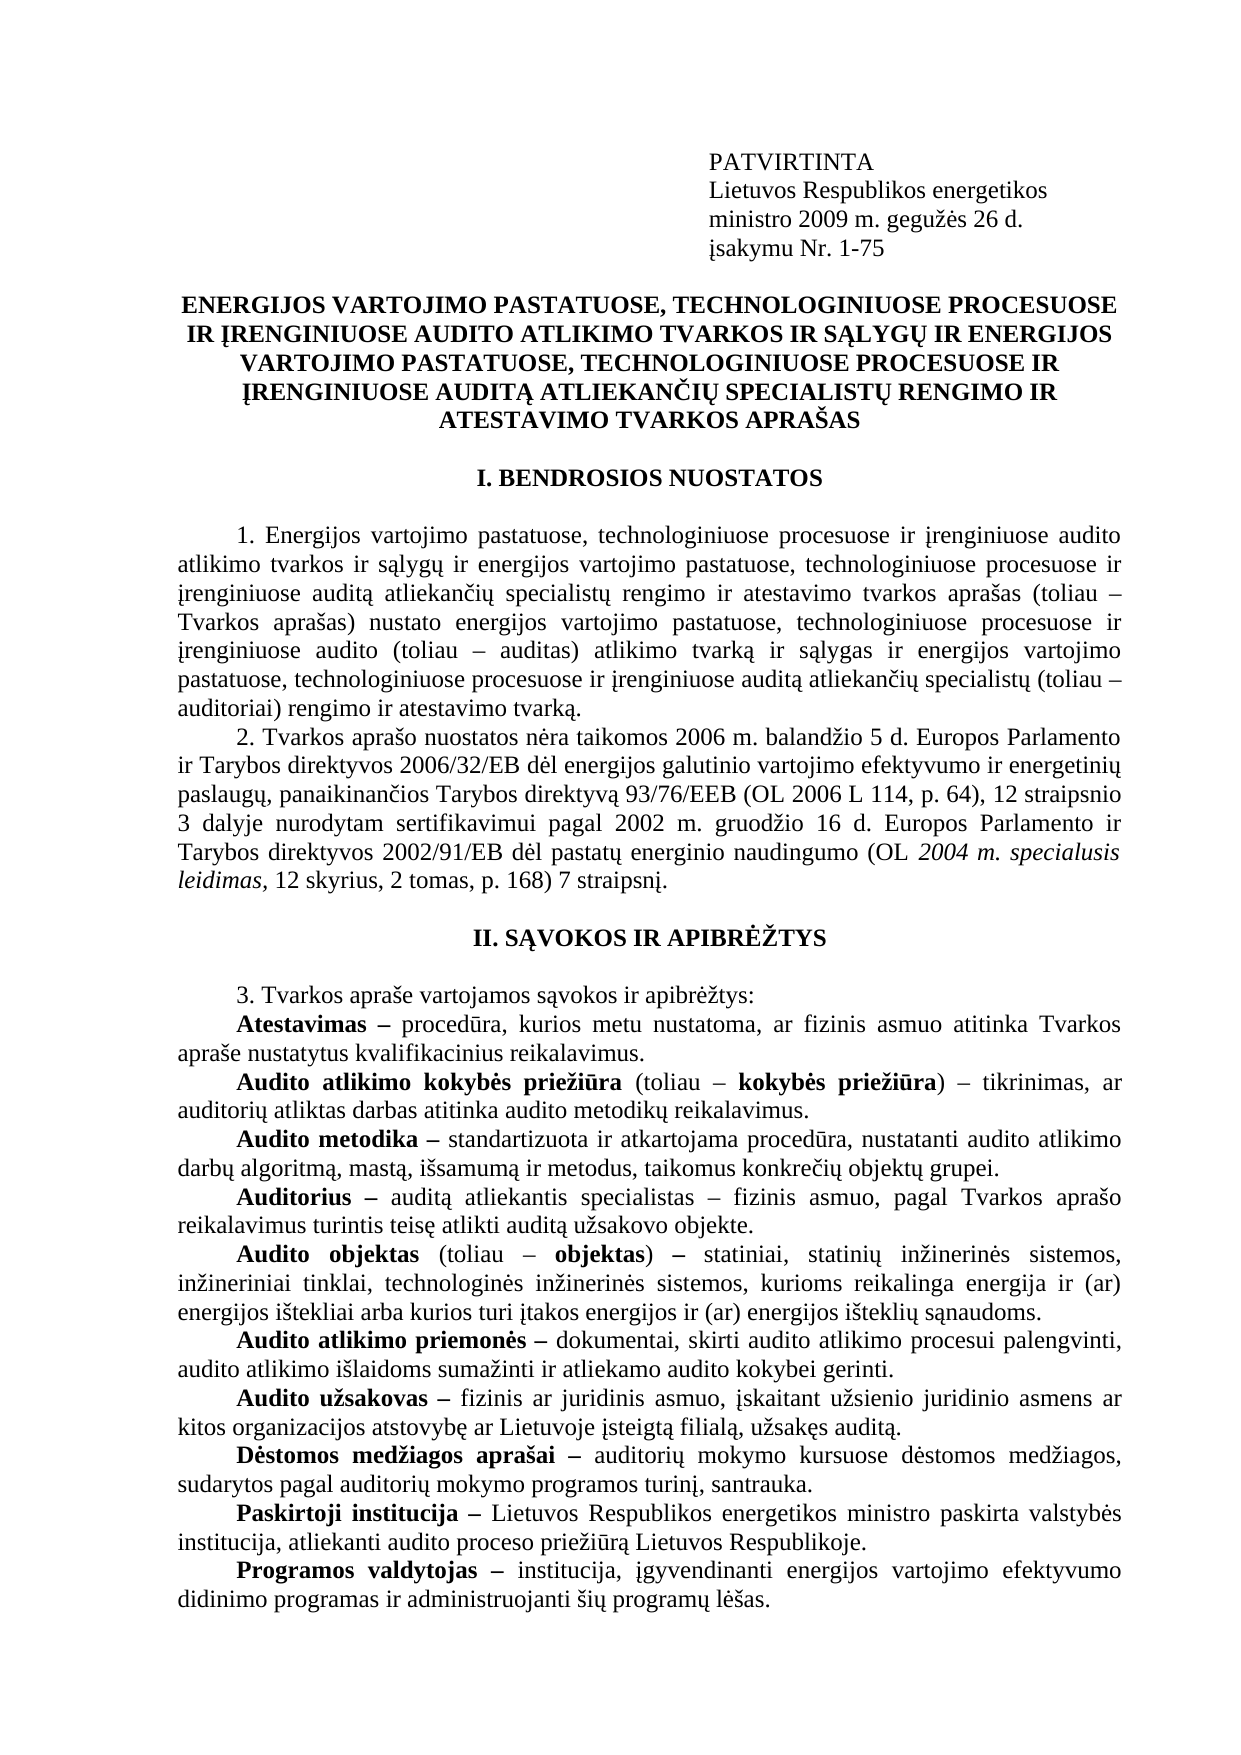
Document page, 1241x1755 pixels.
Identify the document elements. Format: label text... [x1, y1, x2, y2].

text I. BENDROSIOS NUOSTATOS [177, 463, 1122, 492]
text Audito užsakovas – fizinis ar juridinis asmuo, įskaitant užsienio juridinio asmens ar kitos organizacijos atstovybę ar Lietuvoje įsteigtą filialą, užsakęs auditą. [177, 1383, 1122, 1441]
text ENERGIJOS VARTOJIMO PASTATUOSE, TECHNOLOGINIUOSE PROCESUOSE IR ĮRENGINIUOSE AUDITO ATLIKIMO TVARKOS IR SĄLYGŲ IR ENERGIJOS VARTOJIMO PASTATUOSE, TECHNOLOGINIUOSE PROCESUOSE IR ĮRENGINIUOSE AUDITĄ ATLIEKANČIŲ SPECIALISTŲ RENGIMO IR ATESTAVIMO TVARKOS APRAŠAS [177, 291, 1122, 434]
text II. SĄVOKOS IR APIBRĖŽTYS [177, 923, 1122, 952]
text Audito metodika – standartizuota ir atkartojama procedūra, nustatanti audito atlikimo darbų algoritmą, mastą, išsamumą ir metodus, taikomus konkrečių objektų grupei. [177, 1124, 1122, 1182]
text Audito objektas (toliau – objektas) – statiniai, statinių inžinerinės sistemos, inžineriniai tinklai, technologinės inžinerinės sistemos, kurioms reikalinga energija ir (ar) energijos ištekliai arba kurios turi įtakos energijos ir (ar) energijos išteklių sąnaudoms. [177, 1239, 1122, 1326]
text Dėstomos medžiagos aprašai – auditorių mokymo kursuose dėstomos medžiagos, sudarytos pagal auditorių mokymo programos turinį, santrauka. [177, 1441, 1122, 1498]
text įsakymu Nr. 1-75 [177, 233, 1122, 262]
text ministro 2009 m. gegužės 26 d. [177, 204, 1122, 233]
text 1. Energijos vartojimo pastatuose, technologiniuose procesuose ir įrenginiuose audito atlikimo tvarkos ir sąlygų ir energijos vartojimo pastatuose, technologiniuose procesuose ir įrenginiuose auditą atliekančių specialistų rengimo ir atestavimo tvarkos aprašas (toliau – Tvarkos aprašas) nustato energijos vartojimo pastatuose, technologiniuose procesuose ir įrenginiuose audito (toliau – auditas) atlikimo tvarką ir sąlygas ir energijos vartojimo pastatuose, technologiniuose procesuose ir įrenginiuose auditą atliekančių specialistų (toliau – auditoriai) rengimo ir atestavimo tvarką. [177, 521, 1122, 722]
text 3. Tvarkos apraše vartojamos sąvokos ir apibrėžtys: [177, 981, 1122, 1009]
text Lietuvos Respublikos energetikos [177, 176, 1122, 204]
text Atestavimas – procedūra, kurios metu nustatoma, ar fizinis asmuo atitinka Tvarkos apraše nustatytus kvalifikacinius reikalavimus. [177, 1009, 1122, 1067]
text Audito atlikimo priemonės – dokumentai, skirti audito atlikimo procesui palengvinti, audito atlikimo išlaidoms sumažinti ir atliekamo audito kokybei gerinti. [177, 1326, 1122, 1383]
text Programos valdytojas – institucija, įgyvendinanti energijos vartojimo efektyvumo didinimo programas ir administruojanti šių programų lėšas. [177, 1556, 1122, 1613]
text PATVIRTINTA [177, 147, 1122, 176]
text Auditorius – auditą atliekantis specialistas – fizinis asmuo, pagal Tvarkos aprašo reikalavimus turintis teisę atlikti auditą užsakovo objekte. [177, 1182, 1122, 1239]
text Paskirtoji institucija – Lietuvos Respublikos energetikos ministro paskirta valstybės institucija, atliekanti audito proceso priežiūrą Lietuvos Respublikoje. [177, 1498, 1122, 1556]
text Audito atlikimo kokybės priežiūra (toliau – kokybės priežiūra) – tikrinimas, ar auditorių atliktas darbas atitinka audito metodikų reikalavimus. [177, 1067, 1122, 1124]
text 2. Tvarkos aprašo nuostatos nėra taikomos 2006 m. balandžio 5 d. Europos Parlamento ir Tarybos direktyvos 2006/32/EB dėl energijos galutinio vartojimo efektyvumo ir energetinių paslaugų, panaikinančios Tarybos direktyvą 93/76/EEB (OL 2006 L 114, p. 64), 12 straipsnio 3 dalyje nurodytam sertifikavimui pagal 2002 m. gruodžio 16 d. Europos Parlamento ir Tarybos direktyvos 2002/91/EB dėl pastatų energinio naudingumo (OL 2004 m. specialusis leidimas, 12 skyrius, 2 tomas, p. 168) 7 straipsnį. [177, 722, 1122, 894]
